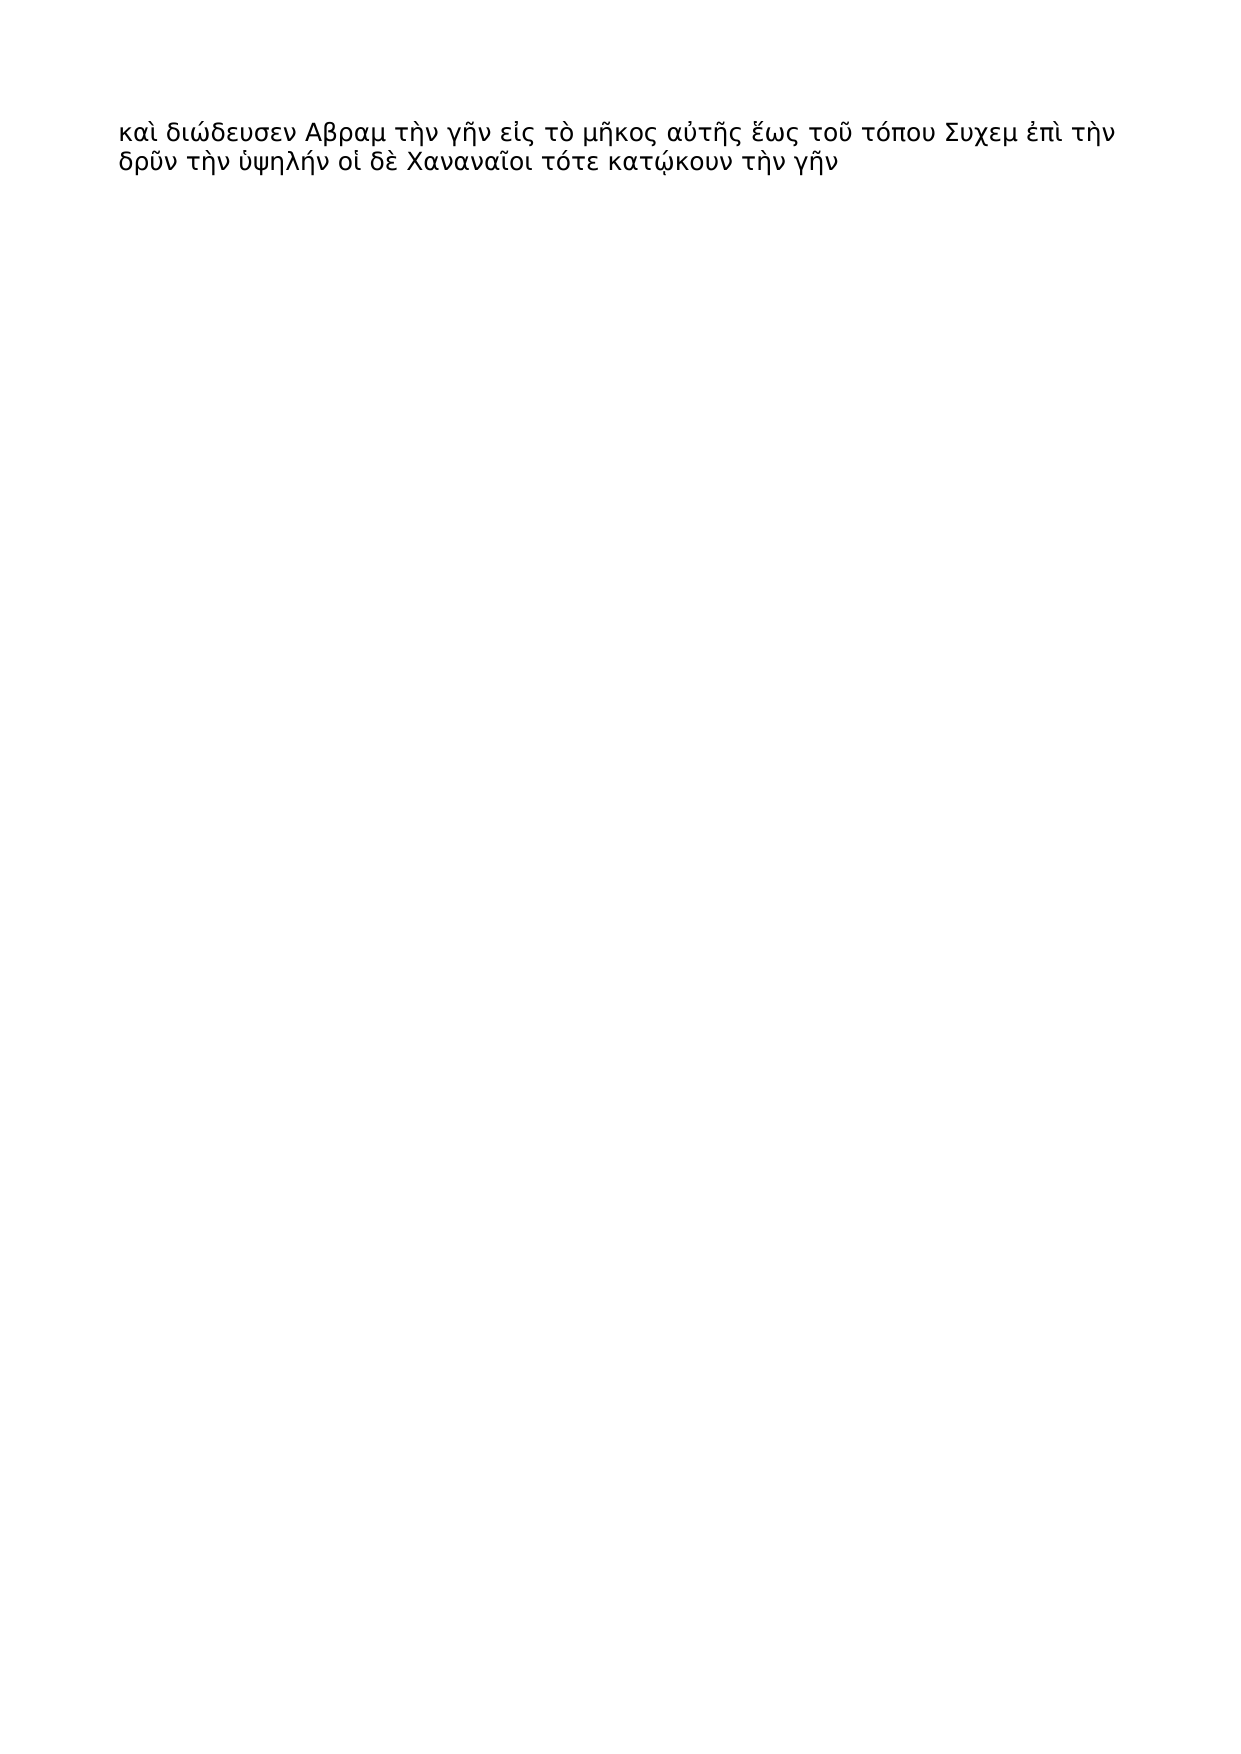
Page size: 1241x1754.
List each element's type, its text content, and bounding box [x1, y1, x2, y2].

text καὶ διώδευσεν Αβραμ τὴν γῆν εἰς τὸ μῆκος αὐτῆς ἕως τοῦ τόπου Συχεμ ἐπὶ τὴν δρῦν τὴν ὑψηλήν οἱ δὲ Χαναναῖοι τότε κατῴκουν τὴν γῆν [118, 118, 1122, 176]
